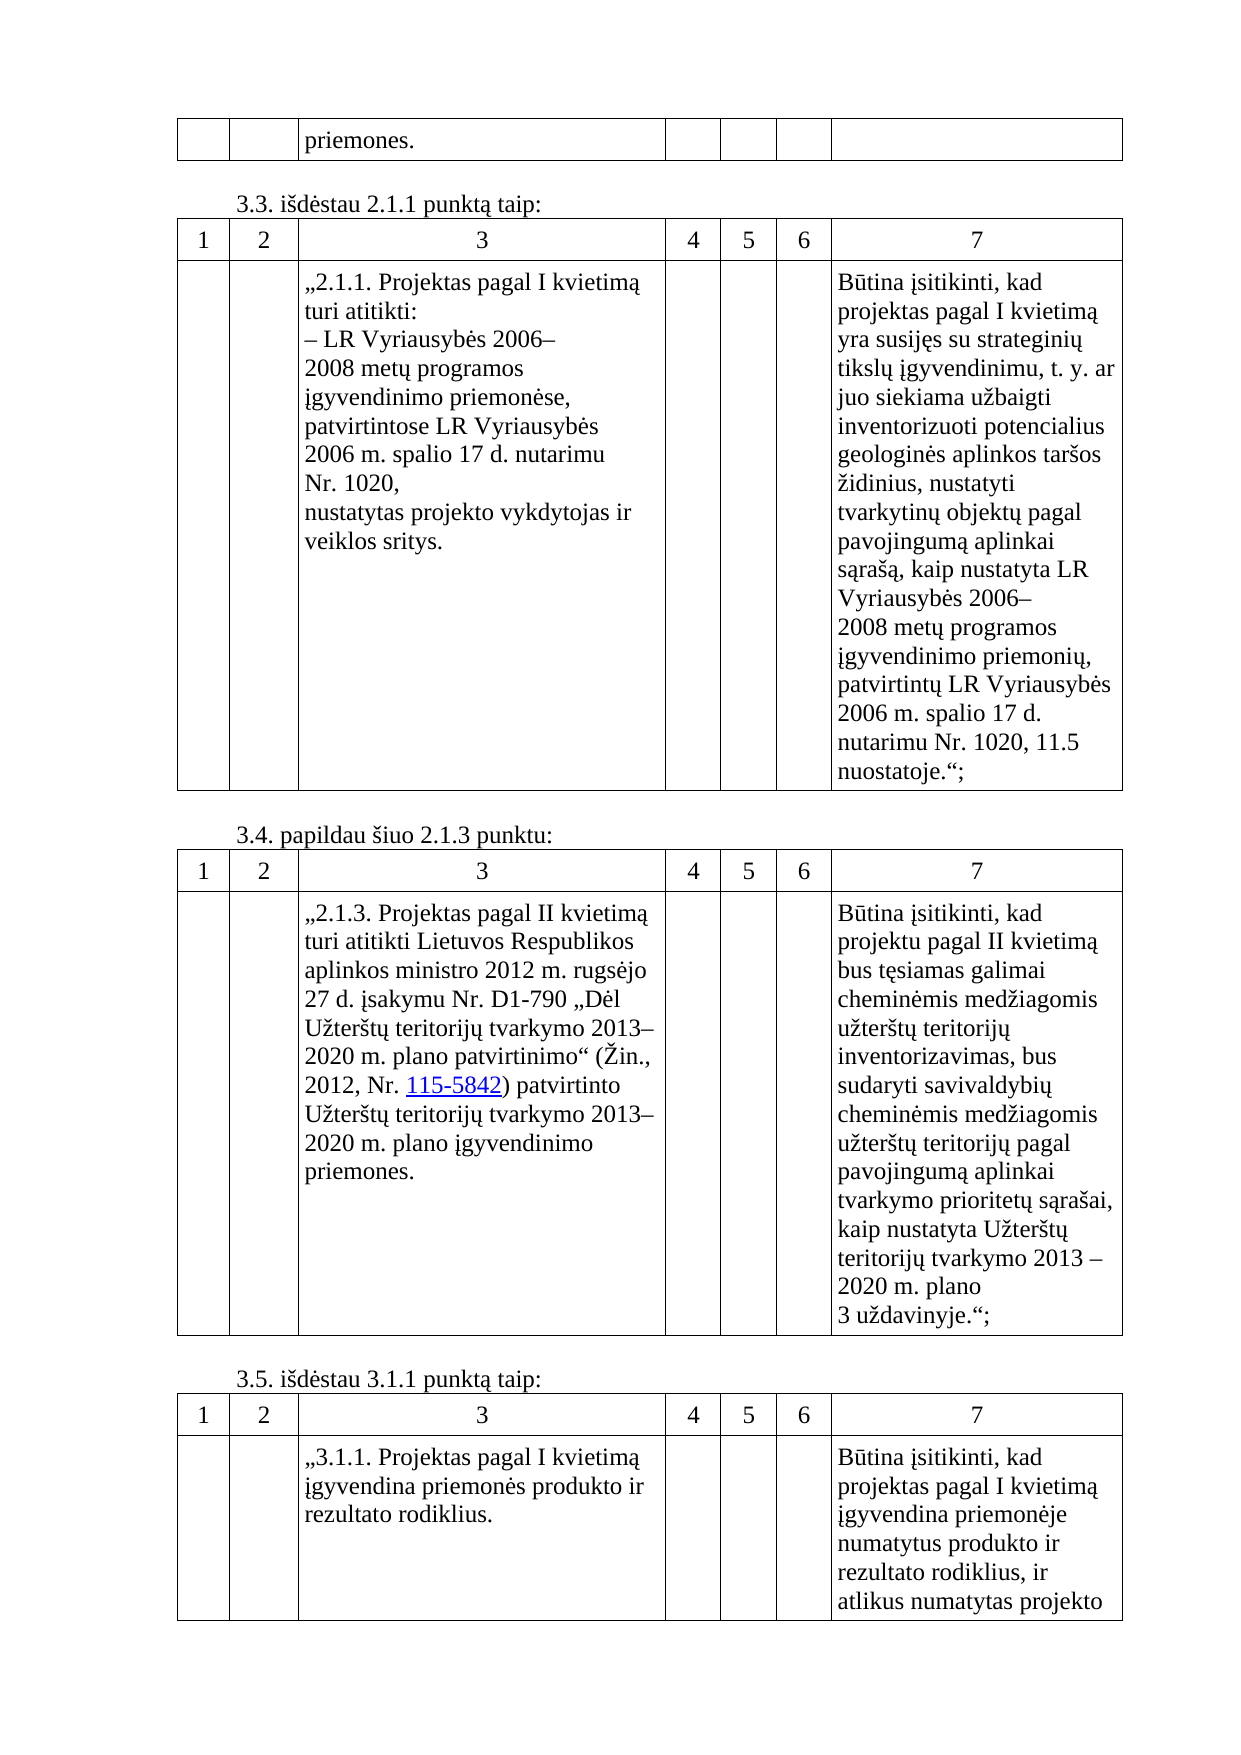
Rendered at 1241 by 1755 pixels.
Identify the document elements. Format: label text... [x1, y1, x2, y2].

table_cell [666, 1436, 720, 1620]
table_cell [178, 261, 229, 790]
text 3.3. išdėstau 2.1.1 punktą taip: [177, 189, 1122, 218]
table_cell „3.1.1. Projektas pagal I kvietimą įgyvendina priemonės produkto ir rezultato rodiklius. [299, 1436, 665, 1620]
table_cell [721, 119, 776, 160]
table_cell Būtina įsitikinti, kad projektas pagal I kvietimą įgyvendina priemonėje numatytus produkto ir rezultato rodiklius, ir atlikus numatytas projekto [832, 1436, 1122, 1620]
table_cell priemones. [299, 119, 665, 160]
table_cell [777, 119, 831, 160]
table_cell [832, 119, 1122, 160]
table_cell [777, 1436, 831, 1620]
table_cell [777, 892, 831, 1335]
table_cell „2.1.1. Projektas pagal I kvietimą turi atitikti: – LR Vyriausybės 2006–2008 metų programos įgyvendinimo priemonėse, patvirtintose LR Vyriausybės 2006 m. spalio 17 d. nutarimu Nr. 1020, nustatytas projekto vykdytojas ir veiklos sritys. [299, 261, 665, 790]
table_header 5 [721, 850, 776, 891]
table_cell [230, 261, 298, 790]
table_cell [721, 1436, 776, 1620]
table_header 5 [721, 219, 776, 260]
table_header 6 [777, 1394, 831, 1435]
table_header 3 [299, 1394, 665, 1435]
table_cell [178, 1436, 229, 1620]
table_cell „2.1.3. Projektas pagal II kvietimą turi atitikti Lietuvos Respublikos aplinkos ministro 2012 m. rugsėjo 27 d. įsakymu Nr. D1-790 „Dėl Užterštų teritorijų tvarkymo 2013–2020 m. plano patvirtinimo“ (Žin., 2012, Nr. 115-5842) patvirtinto Užterštų teritorijų tvarkymo 2013–2020 m. plano įgyvendinimo priemones. [299, 892, 665, 1335]
table_header 1 [178, 850, 229, 891]
table_header 3 [299, 219, 665, 260]
table_cell [230, 1436, 298, 1620]
table_cell [666, 261, 720, 790]
table_header 4 [666, 1394, 720, 1435]
table_header 6 [777, 850, 831, 891]
table_header 5 [721, 1394, 776, 1435]
table_cell [178, 119, 229, 160]
table_header 4 [666, 850, 720, 891]
table_cell Būtina įsitikinti, kad projektu pagal II kvietimą bus tęsiamas galimai cheminėmis medžiagomis užterštų teritorijų inventorizavimas, bus sudaryti savivaldybių cheminėmis medžiagomis užterštų teritorijų pagal pavojingumą aplinkai tvarkymo prioritetų sąrašai, kaip nustatyta Užterštų teritorijų tvarkymo 2013 –2020 m. plano 3 uždavinyje.“; [832, 892, 1122, 1335]
text 3.4. papildau šiuo 2.1.3 punktu: [177, 820, 1122, 849]
table_cell [721, 261, 776, 790]
table_header 2 [230, 219, 298, 260]
table_cell [777, 261, 831, 790]
table_header 3 [299, 850, 665, 891]
table_cell [230, 119, 298, 160]
text 3.5. išdėstau 3.1.1 punktą taip: [177, 1364, 1122, 1393]
table_header 4 [666, 219, 720, 260]
table_header 7 [832, 219, 1122, 260]
table_cell [666, 119, 720, 160]
table_cell [721, 892, 776, 1335]
table_header 2 [230, 850, 298, 891]
table_header 7 [832, 1394, 1122, 1435]
table_cell [178, 892, 229, 1335]
table_cell Būtina įsitikinti, kad projektas pagal I kvietimą yra susijęs su strateginių tikslų įgyvendinimu, t. y. ar juo siekiama užbaigti inventorizuoti potencialius geologinės aplinkos taršos židinius, nustatyti tvarkytinų objektų pagal pavojingumą aplinkai sąrašą, kaip nustatyta LR Vyriausybės 2006–2008 metų programos įgyvendinimo priemonių, patvirtintų LR Vyriausybės 2006 m. spalio 17 d. nutarimu Nr. 1020, 11.5 nuostatoje.“; [832, 261, 1122, 790]
table_cell [230, 892, 298, 1335]
table_header 7 [832, 850, 1122, 891]
table_header 6 [777, 219, 831, 260]
table_cell [666, 892, 720, 1335]
table_header 2 [230, 1394, 298, 1435]
table_header 1 [178, 219, 229, 260]
table_header 1 [178, 1394, 229, 1435]
